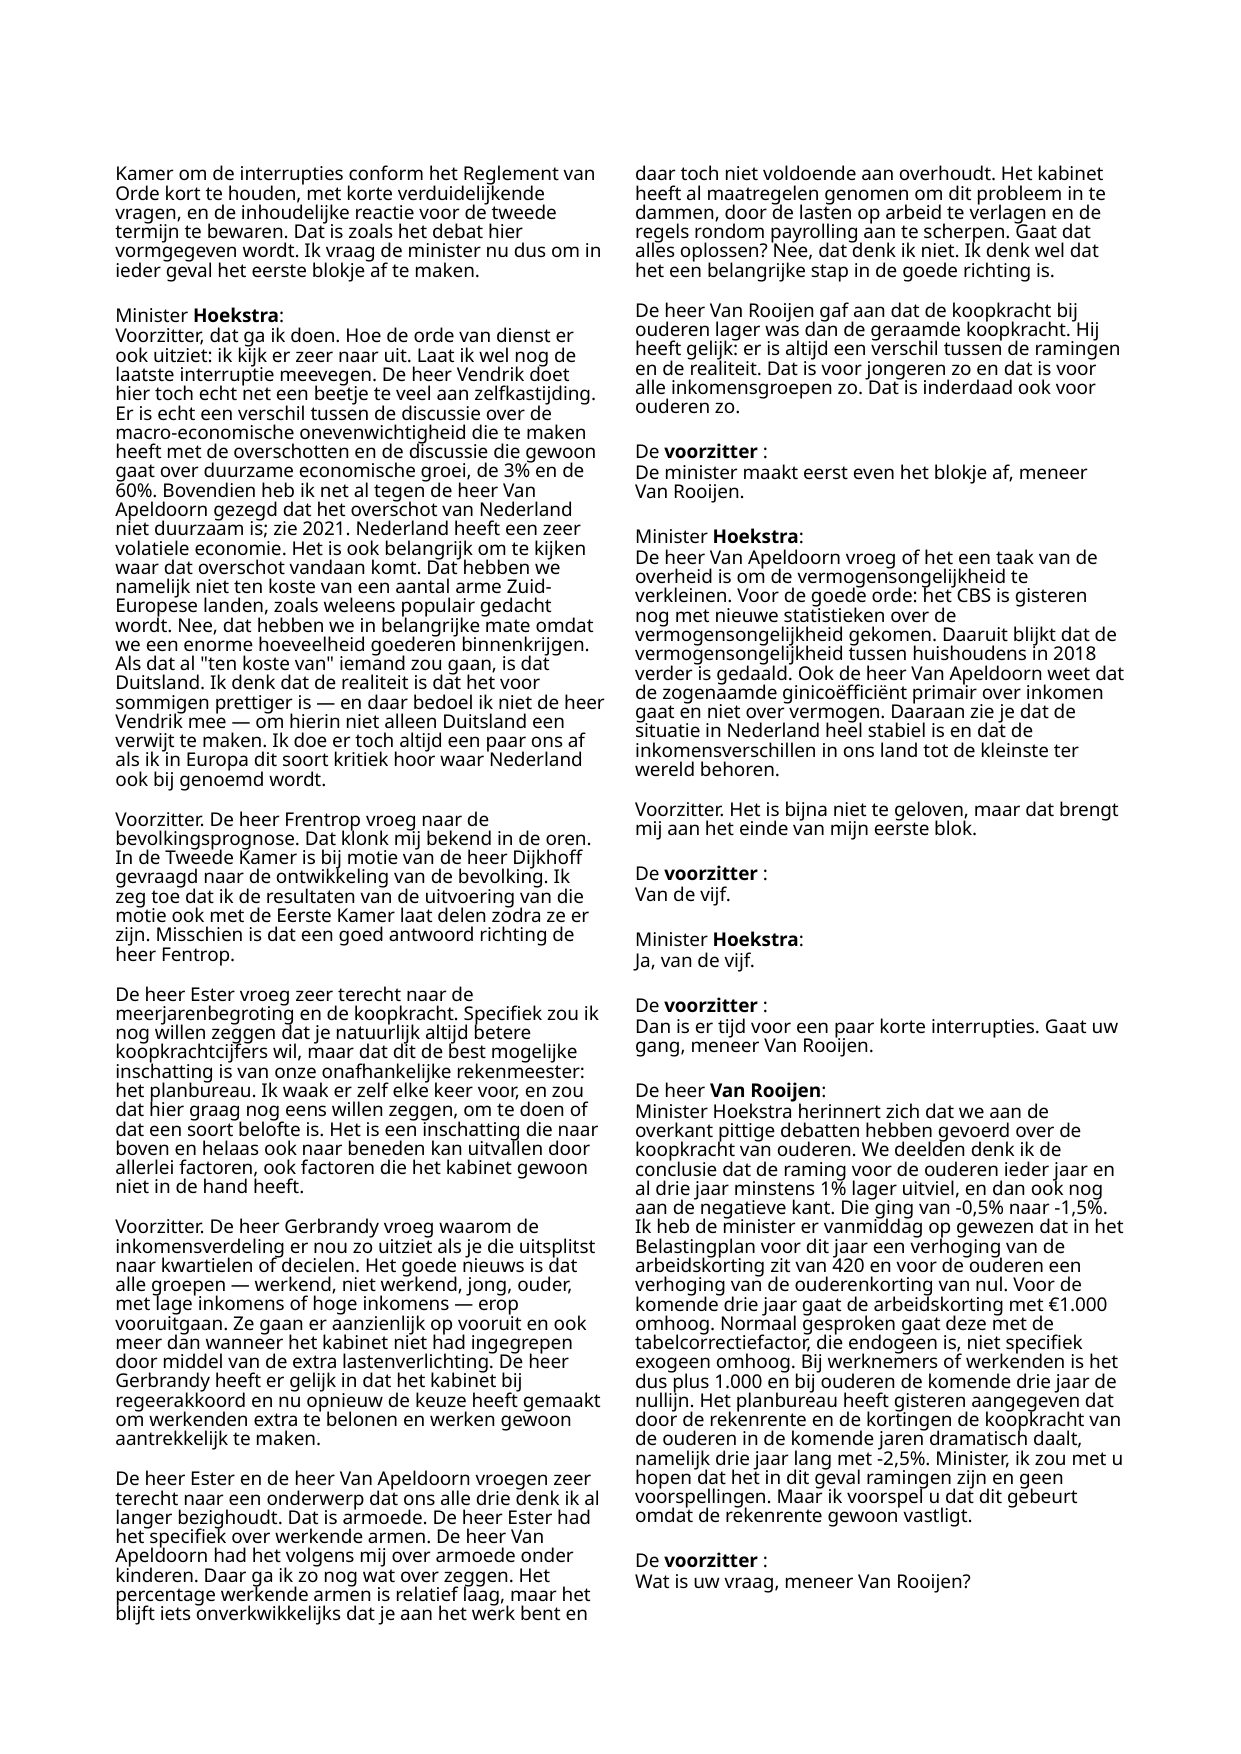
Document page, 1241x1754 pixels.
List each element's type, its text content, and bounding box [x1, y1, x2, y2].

text De voorzitter : [635, 1548, 1125, 1573]
text De voorzitter : [635, 992, 1125, 1018]
text Van de vijf. [635, 886, 1125, 905]
text Minister Hoekstra: [635, 523, 1125, 549]
text De heer Van Rooijen: [635, 1077, 1125, 1103]
text Minister Hoekstra herinnert zich dat we aan de overkant pittige debatten hebben gevoerd over de koopkracht van ouderen. We deelden denk ik de conclusie dat de raming voor de ouderen ieder jaar en al drie jaar minstens 1% lager uitviel, en dan ook nog aan de negatieve kant. Die ging van -0,5% naar -1,5%. Ik heb de minister er vanmiddag op gewezen dat in het Belastingplan voor dit jaar een verhoging van de arbeidskorting zit van 420 en voor de ouderen een verhoging van de ouderenkorting van nul. Voor de komende drie jaar gaat de arbeidskorting met €1.000 omhoog. Normaal gesproken gaat deze met de tabelcorrectiefactor, die endogeen is, niet specifiek exogeen omhoog. Bij werknemers of werkenden is het dus plus 1.000 en bij ouderen de komende drie jaar de nullijn. Het planbureau heeft gisteren aangegeven dat door de rekenrente en de kortingen de koopkracht van de ouderen in de komende jaren dramatisch daalt, namelijk drie jaar lang met -2,5%. Minister, ik zou met u hopen dat het in dit geval ramingen zijn en geen voorspellingen. Maar ik voorspel u dat dit gebeurt omdat de rekenrente gewoon vastligt. [635, 1103, 1125, 1527]
text Voorzitter. De heer Gerbrandy vroeg waarom de inkomensverdeling er nou zo uitziet als je die uitsplitst naar kwartielen of decielen. Het goede nieuws is dat alle groepen — werkend, niet werkend, jong, ouder, met lage inkomens of hoge inkomens — erop vooruitgaan. Ze gaan er aanzienlijk op vooruit en ook meer dan wanneer het kabinet niet had ingegrepen door middel van de extra lastenverlichting. De heer Gerbrandy heeft er gelijk in dat het kabinet bij regeerakkoord en nu opnieuw de keuze heeft gemaakt om werkenden extra te belonen en werken gewoon aantrekkelijk te maken. [115, 1218, 605, 1449]
text Dan is er tijd voor een paar korte interrupties. Gaat uw gang, meneer Van Rooijen. [635, 1018, 1125, 1056]
text Ja, van de vijf. [635, 952, 1125, 971]
text Voorzitter, dat ga ik doen. Hoe de orde van dienst er ook uitziet: ik kijk er zeer naar uit. Laat ik wel nog de laatste interruptie meevegen. De heer Vendrik doet hier toch echt net een beetje te veel aan zelfkastijding. Er is echt een verschil tussen de discussie over de macro-economische onevenwichtigheid die te maken heeft met de overschotten en de discussie die gewoon gaat over duurzame economische groei, de 3% en de 60%. Bovendien heb ik net al tegen de heer Van Apeldoorn gezegd dat het overschot van Nederland niet duurzaam is; zie 2021. Nederland heeft een zeer volatiele economie. Het is ook belangrijk om te kijken waar dat overschot vandaan komt. Dat hebben we namelijk niet ten koste van een aantal arme Zuid-Europese landen, zoals weleens populair gedacht wordt. Nee, dat hebben we in belangrijke mate omdat we een enorme hoeveelheid goederen binnenkrijgen. Als dat al "ten koste van" iemand zou gaan, is dat Duitsland. Ik denk dat de realiteit is dat het voor sommigen prettiger is — en daar bedoel ik niet de heer Vendrik mee — om hierin niet alleen Duitsland een verwijt te maken. Ik doe er toch altijd een paar ons af als ik in Europa dit soort kritiek hoor waar Nederland ook bij genoemd wordt. [115, 327, 605, 790]
text De voorzitter : [635, 860, 1125, 886]
text Minister Hoekstra: [115, 302, 605, 327]
text Minister Hoekstra: [635, 926, 1125, 952]
text De minister maakt eerst even het blokje af, meneer Van Rooijen. [635, 464, 1125, 502]
text De heer Ester en de heer Van Apeldoorn vroegen zeer terecht naar een onderwerp dat ons alle drie denk ik al langer bezighoudt. Dat is armoede. De heer Ester had het specifiek over werkende armen. De heer Van Apeldoorn had het volgens mij over armoede onder kinderen. Daar ga ik zo nog wat over zeggen. Het percentage werkende armen is relatief laag, maar het blijft iets onverkwikkelijks dat je aan het werk bent en [115, 1470, 605, 1624]
text Voorzitter. De heer Frentrop vroeg naar de bevolkingsprognose. Dat klonk mij bekend in de oren. In de Tweede Kamer is bij motie van de heer Dijkhoff gevraagd naar de ontwikkeling van de bevolking. Ik zeg toe dat ik de resultaten van de uitvoering van die motie ook met de Eerste Kamer laat delen zodra ze er zijn. Misschien is dat een goed antwoord richting de heer Fentrop. [115, 811, 605, 965]
text De voorzitter : [635, 438, 1125, 464]
text Voorzitter. Het is bijna niet te geloven, maar dat brengt mij aan het einde van mijn eerste blok. [635, 801, 1125, 839]
text daar toch niet voldoende aan overhoudt. Het kabinet heeft al maatregelen genomen om dit probleem in te dammen, door de lasten op arbeid te verlagen en de regels rondom payrolling aan te scherpen. Gaat dat alles oplossen? Nee, dat denk ik niet. Ik denk wel dat het een belangrijke stap in de goede richting is. [635, 165, 1125, 281]
text Wat is uw vraag, meneer Van Rooijen? [635, 1573, 1125, 1593]
text De heer Van Apeldoorn vroeg of het een taak van de overheid is om de vermogensongelijkheid te verkleinen. Voor de goede orde: het CBS is gisteren nog met nieuwe statistieken over de vermogensongelijkheid gekomen. Daaruit blijkt dat de vermogensongelijkheid tussen huishoudens in 2018 verder is gedaald. Ook de heer Van Apeldoorn weet dat de zogenaamde ginicoëfficiënt primair over inkomen gaat en niet over vermogen. Daaraan zie je dat de situatie in Nederland heel stabiel is en dat de inkomensverschillen in ons land tot de kleinste ter wereld behoren. [635, 549, 1125, 780]
text De heer Van Rooijen gaf aan dat de koopkracht bij ouderen lager was dan de geraamde koopkracht. Hij heeft gelijk: er is altijd een verschil tussen de ramingen en de realiteit. Dat is voor jongeren zo en dat is voor alle inkomensgroepen zo. Dat is inderdaad ook voor ouderen zo. [635, 302, 1125, 417]
text De heer Ester vroeg zeer terecht naar de meerjarenbegroting en de koopkracht. Specifiek zou ik nog willen zeggen dat je natuurlijk altijd betere koopkrachtcijfers wil, maar dat dit de best mogelijke inschatting is van onze onafhankelijke rekenmeester: het planbureau. Ik waak er zelf elke keer voor, en zou dat hier graag nog eens willen zeggen, om te doen of dat een soort belofte is. Het is een inschatting die naar boven en helaas ook naar beneden kan uitvallen door allerlei factoren, ook factoren die het kabinet gewoon niet in de hand heeft. [115, 986, 605, 1198]
text Kamer om de interrupties conform het Reglement van Orde kort te houden, met korte verduidelijkende vragen, en de inhoudelijke reactie voor de tweede termijn te bewaren. Dat is zoals het debat hier vormgegeven wordt. Ik vraag de minister nu dus om in ieder geval het eerste blokje af te maken. [115, 165, 605, 281]
